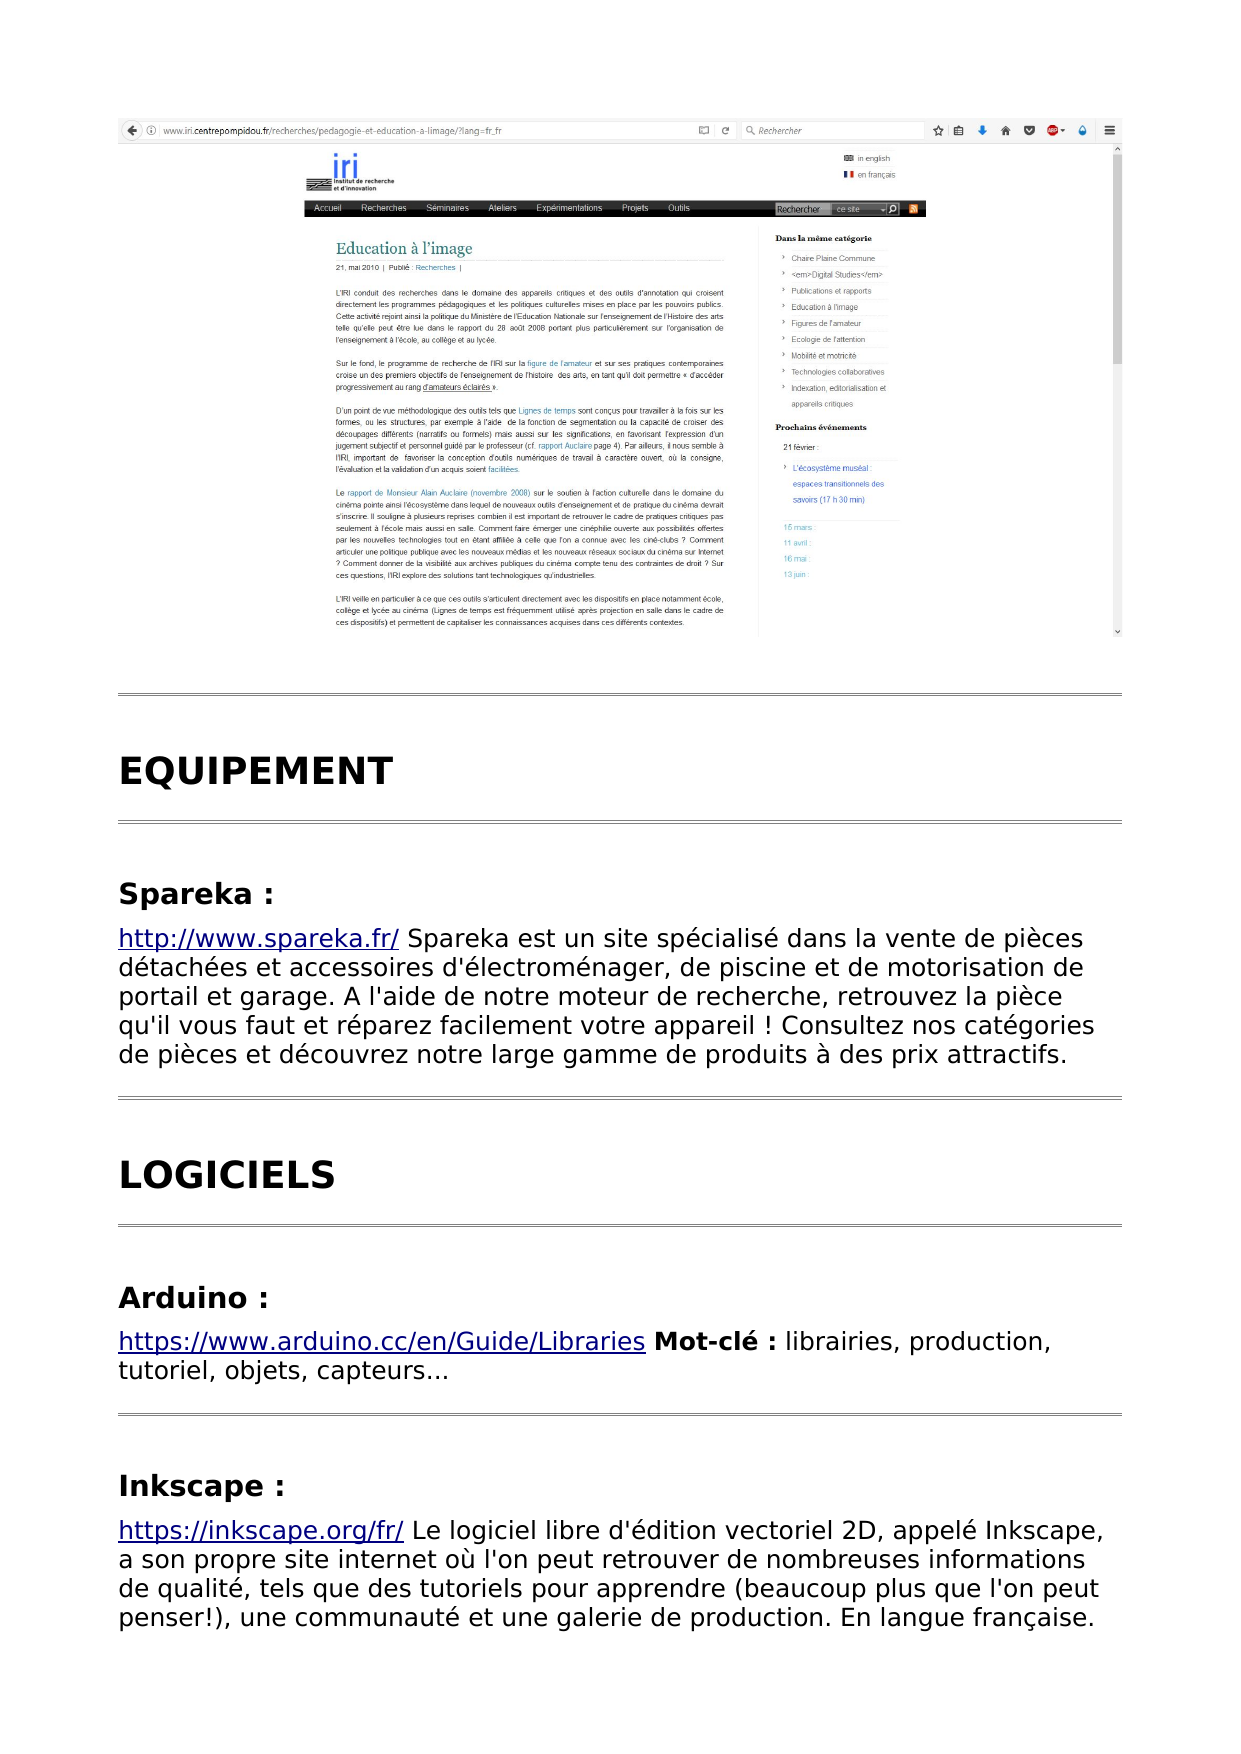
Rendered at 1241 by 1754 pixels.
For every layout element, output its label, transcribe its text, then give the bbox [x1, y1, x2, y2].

text https://www.arduino.cc/en/Guide/Libraries Mot-clé : librairies, production, tutoriel, objets, capteurs... [118, 1327, 1122, 1386]
subtitle Arduino : [118, 1281, 1122, 1315]
subtitle Inkscape : [118, 1469, 1122, 1503]
subtitle Spareka : [118, 877, 1122, 911]
subtitle EQUIPEMENT [118, 750, 1122, 793]
text http://www.spareka.fr/ Spareka est un site spécialisé dans la vente de pièces détachées et accessoires d'électroménager, de piscine et de motorisation de portail et garage. A l'aide de notre moteur de recherche, retrouvez la pièce qu'il vous faut et réparez facilement votre appareil ! Consultez nos catégories de pièces et découvrez notre large gamme de produits à des prix attractifs. [118, 924, 1122, 1069]
text https://inkscape.org/fr/ Le logiciel libre d'édition vectoriel 2D, appelé Inkscape, a son propre site internet où l'on peut retrouver de nombreuses informations de qualité, tels que des tutoriels pour apprendre (beaucoup plus que l'on peut penser!), une communauté et une galerie de production. En langue française. [118, 1516, 1122, 1633]
subtitle LOGICIELS [118, 1153, 1122, 1197]
picture [118, 118, 1123, 637]
